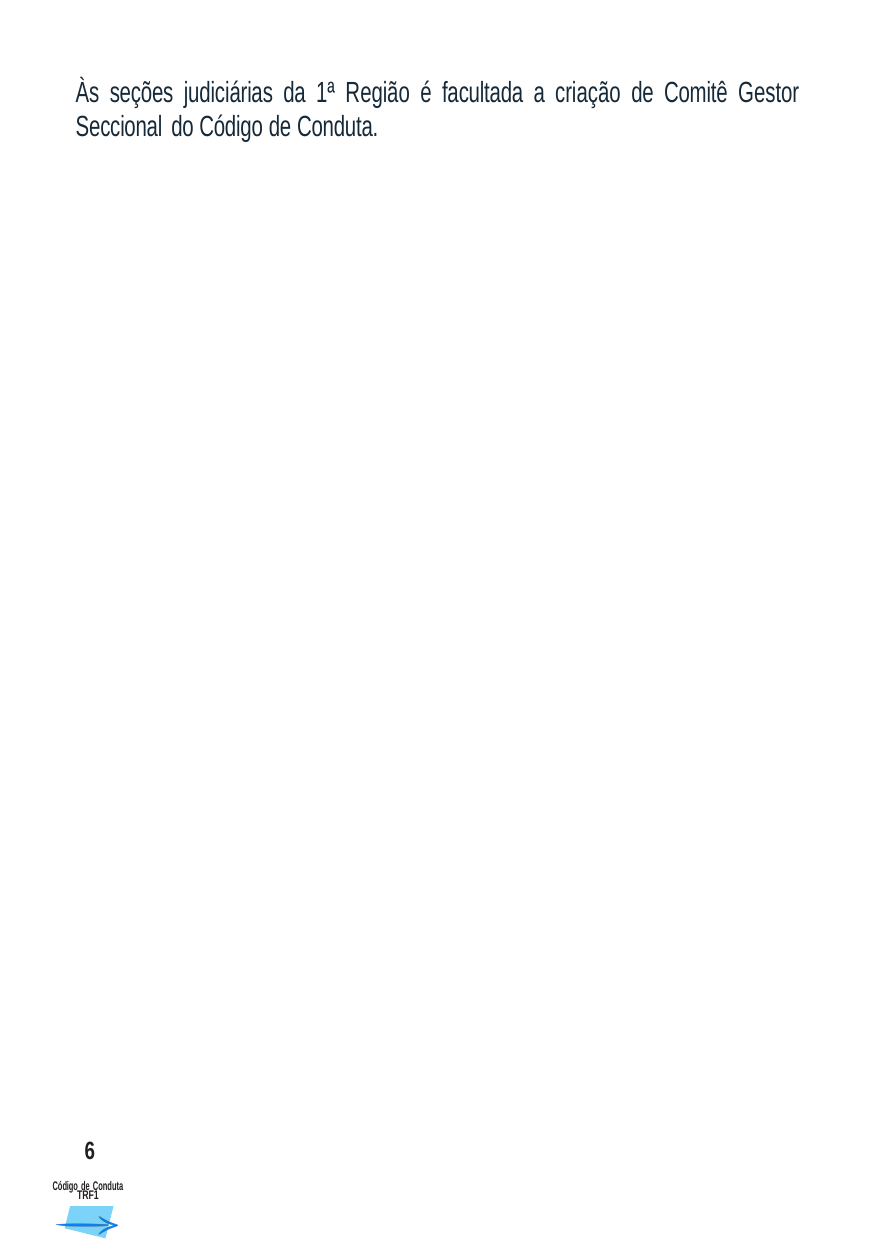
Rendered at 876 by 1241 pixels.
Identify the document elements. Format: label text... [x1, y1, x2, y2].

text Às seções judiciárias da 1ª Região é facultada a criação de Comitê Gestor Seccional do Código de Conduta. [75, 75, 800, 143]
